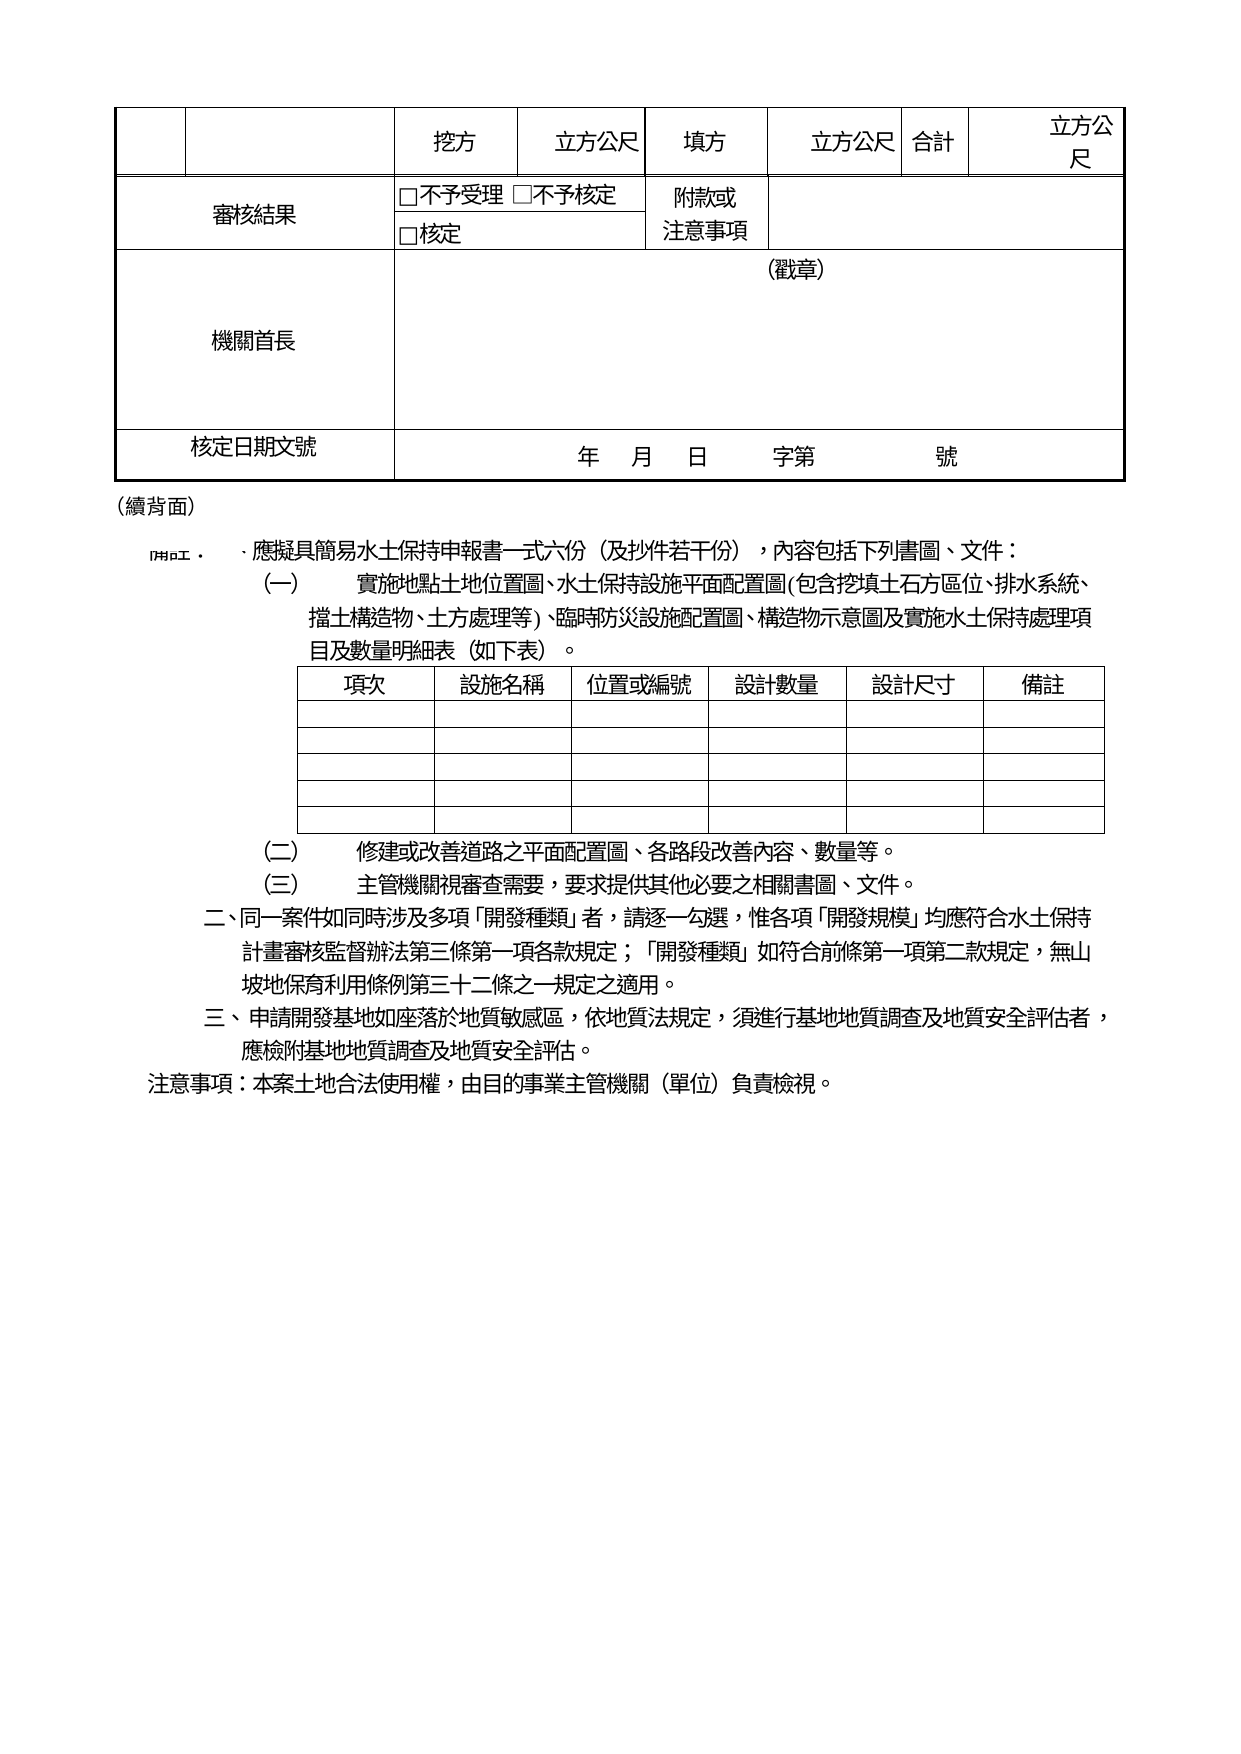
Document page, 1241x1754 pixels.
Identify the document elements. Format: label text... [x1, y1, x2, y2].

table_cell [435, 754, 571, 780]
table_cell [709, 701, 846, 727]
table_cell [769, 177, 1123, 249]
table_cell [572, 728, 708, 753]
list 實施地點土地位置圖、水土保持設施平面配置圖(包含挖填土石方區位、排水系統、擋土構造物、土方處理等)、臨時防災設施配置圖、構造物示意圖及實施水土保持處理項目及數量明細表（如下表）。 [249, 566, 1092, 666]
text 三、申請開發基地如座落於地質敏感區，依地質法規定，須進行基地地質調查及地質安全評估者，應檢附基地地質調查及地質安全評估。 [204, 1000, 1092, 1066]
table_cell 年 月 日 字第 號 [395, 430, 1123, 479]
table_cell [435, 728, 571, 753]
list 修建或改善道路之平面配置圖、各路段改善內容、數量等。 [249, 834, 1092, 867]
table_header 項次 [298, 667, 434, 700]
table_cell □核定 [395, 212, 645, 249]
table_cell 挖方 [395, 108, 517, 174]
table_cell [572, 701, 708, 727]
table_cell 核定日期文號 [104, 491, 254, 551]
table_cell [984, 807, 1104, 833]
table_cell [298, 754, 434, 780]
table_header 設計數量 [709, 667, 846, 700]
table_header 備註 [984, 667, 1104, 700]
table_cell [186, 108, 394, 174]
table_cell [298, 781, 434, 806]
text 注意事項：本案土地合法使用權，由目的事業主管機關（單位）負責檢視。 [148, 1066, 1092, 1099]
table_cell [572, 807, 708, 833]
table_cell [298, 807, 434, 833]
table_cell [435, 807, 571, 833]
table_cell [847, 781, 983, 806]
table_cell [709, 781, 846, 806]
table_cell 填方 [646, 108, 767, 174]
text 備註：一、應擬具簡易水土保持申報書一式六份（及抄件若干份），內容包括下列書圖、文件： [148, 533, 1092, 566]
table_header 設計尺寸 [847, 667, 983, 700]
table_cell [709, 754, 846, 780]
table_cell [117, 108, 185, 174]
table_cell □不予受理 □不予核定 [395, 177, 645, 211]
table_cell [984, 781, 1104, 806]
table_cell [984, 701, 1104, 727]
table_cell [298, 701, 434, 727]
table_cell 立方公尺 [969, 108, 1123, 174]
table_cell 核定日期文號 [117, 430, 394, 479]
table_cell [435, 781, 571, 806]
table_cell [847, 807, 983, 833]
table_cell 機關首長 [117, 250, 394, 428]
text 二、同一案件如同時涉及多項「開發種類」者，請逐一勾選，惟各項「開發規模」均應符合水土保持計畫審核監督辦法第三條第一項各款規定；「開發種類」如符合前條第一項第二款規定，無山坡地保育利用條例第三十二條之一規定之適用。 [204, 900, 1092, 1000]
table_cell [298, 728, 434, 753]
table_header 設施名稱 [435, 667, 571, 700]
table_cell 附款或 注意事項 [646, 177, 768, 249]
table_cell [709, 807, 846, 833]
table_cell 審核結果 [117, 177, 394, 249]
table_cell [847, 754, 983, 780]
table_cell [847, 701, 983, 727]
table_cell （戳章） [395, 250, 1123, 428]
table_cell [984, 728, 1104, 753]
table_cell [572, 754, 708, 780]
table_cell [435, 701, 571, 727]
table_cell [572, 781, 708, 806]
table_cell [984, 754, 1104, 780]
table_cell 立方公尺 [768, 108, 901, 174]
table_cell [847, 728, 983, 753]
table_cell 立方公尺 [518, 108, 644, 174]
table_header 位置或編號 [572, 667, 708, 700]
table_cell [709, 728, 846, 753]
list 主管機關視審查需要，要求提供其他必要之相關書圖、文件。 [249, 867, 1092, 900]
table_cell 合計 [902, 108, 968, 174]
